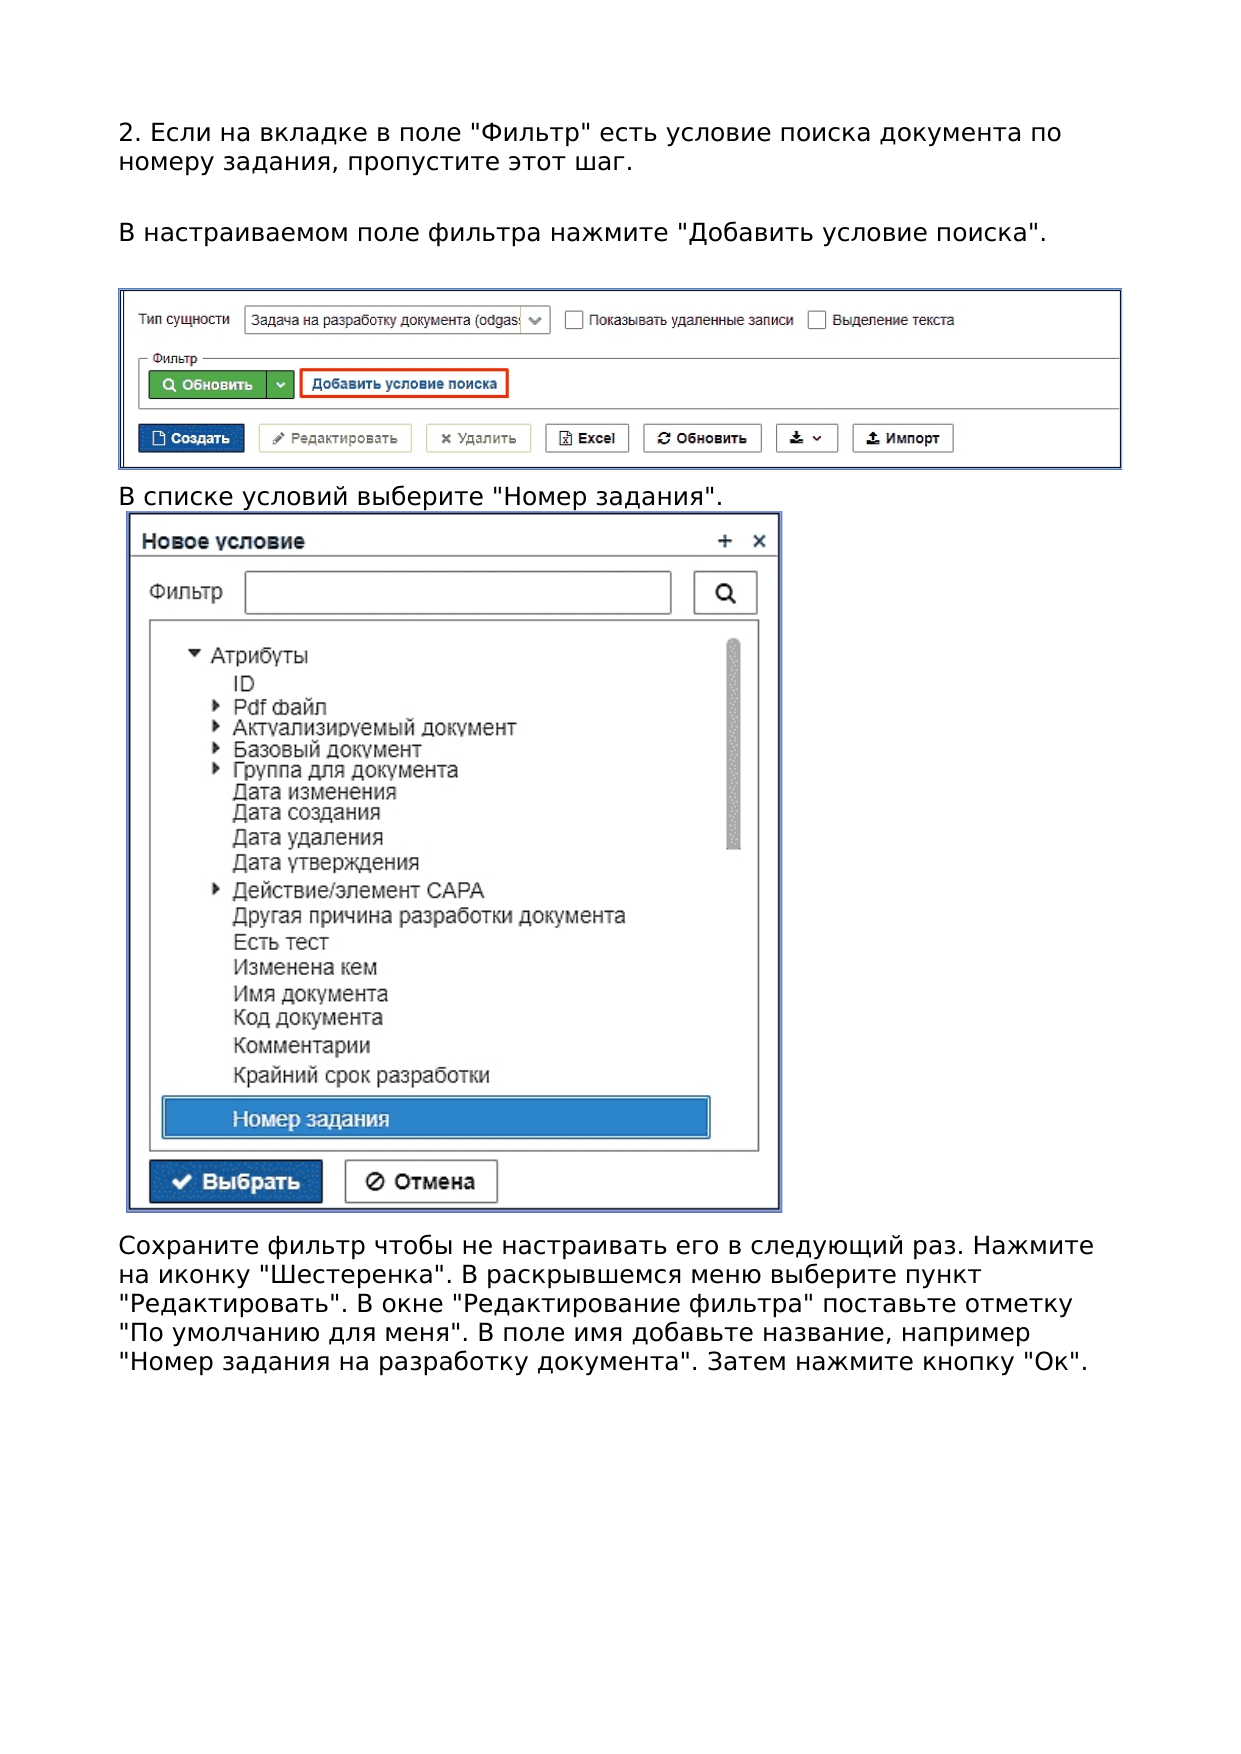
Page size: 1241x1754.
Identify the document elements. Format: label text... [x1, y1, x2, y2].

text В настраиваемом поле фильтра нажмите "Добавить условие поиска". [118, 218, 1122, 276]
text 2. Если на вкладке в поле "Фильтр" есть условие поиска документа по номеру задания, пропустите этот шаг. [118, 118, 1122, 206]
text В списке условий выберите "Номер задания". [118, 482, 1122, 1218]
picture [126, 511, 783, 1213]
text Сохраните фильтр чтобы не настраивать его в следующий раз. Нажмите на иконку "Шестеренка". В раскрывшемся меню выберите пункт "Редактировать". В окне "Редактирование фильтра" поставьте отметку "По умолчанию для меня". В поле имя добавьте название, например "Номер задания на разработку документа". Затем нажмите кнопку "Ок". [118, 1231, 1122, 1406]
picture [118, 288, 1123, 470]
